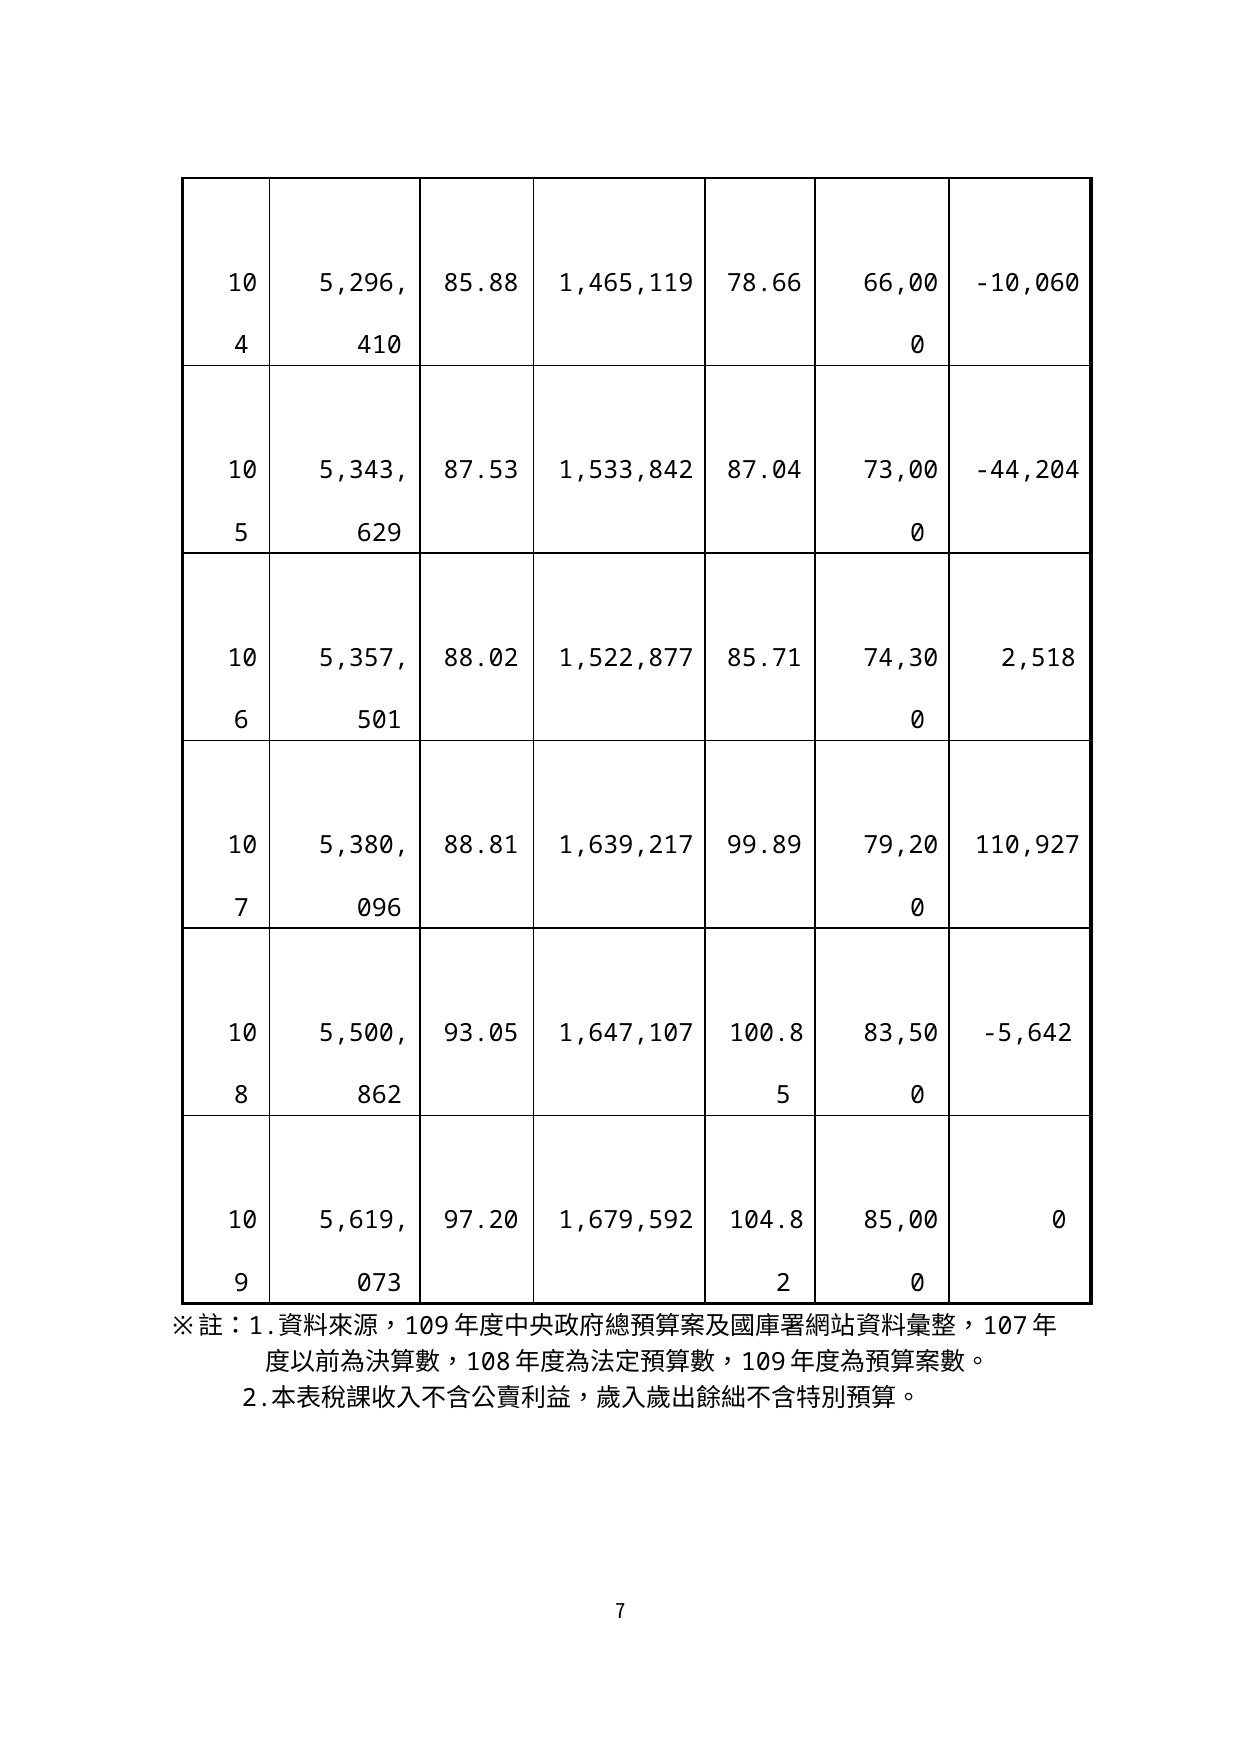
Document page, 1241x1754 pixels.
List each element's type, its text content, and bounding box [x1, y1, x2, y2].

table_cell 110,927 [950, 741, 1089, 927]
table_cell 1,679,592 [534, 1116, 704, 1302]
table_cell 107 [184, 741, 269, 927]
table_cell -44,204 [950, 366, 1089, 552]
table_cell 66,000 [816, 179, 948, 365]
table_cell -5,642 [950, 929, 1089, 1115]
table_cell 104 [184, 179, 269, 365]
table_cell 5,357,501 [270, 554, 419, 740]
table_cell 88.02 [421, 554, 533, 740]
table_cell 1,533,842 [534, 366, 704, 552]
table_cell 5,500,862 [270, 929, 419, 1115]
table_cell 78.66 [706, 179, 814, 365]
table_cell 1,647,107 [534, 929, 704, 1115]
text 2.本表稅課收入不含公賣利益，歲入歲出餘絀不含特別預算。 [242, 1378, 1058, 1414]
table_cell 5,296,410 [270, 179, 419, 365]
table_cell 73,000 [816, 366, 948, 552]
table_cell 106 [184, 554, 269, 740]
table_cell 93.05 [421, 929, 533, 1115]
table_cell -10,060 [950, 179, 1089, 365]
table_cell 105 [184, 366, 269, 552]
table_cell 83,500 [816, 929, 948, 1115]
table_cell 109 [184, 1116, 269, 1302]
table_cell 108 [184, 929, 269, 1115]
table_cell 5,380,096 [270, 741, 419, 927]
table_cell 99.89 [706, 741, 814, 927]
table_cell 2,518 [950, 554, 1089, 740]
table_cell 79,200 [816, 741, 948, 927]
table_cell 5,343,629 [270, 366, 419, 552]
table_cell 85.71 [706, 554, 814, 740]
table_cell 85.88 [421, 179, 533, 365]
table_cell 100.85 [706, 929, 814, 1115]
table_cell 5,619,073 [270, 1116, 419, 1302]
table_cell 74,300 [816, 554, 948, 740]
table_cell 1,465,119 [534, 179, 704, 365]
table_cell 1,522,877 [534, 554, 704, 740]
table_cell 85,000 [816, 1116, 948, 1302]
table_cell 0 [950, 1116, 1089, 1302]
text ※註：1.資料來源，109年度中央政府總預算案及國庫署網站資料彙整，107年度以前為決算數，108年度為法定預算數，109年度為預算案數。 [168, 1305, 1058, 1378]
table_cell 104.82 [706, 1116, 814, 1302]
table_cell 97.20 [421, 1116, 533, 1302]
table_cell 87.53 [421, 366, 533, 552]
table_cell 1,639,217 [534, 741, 704, 927]
table_cell 87.04 [706, 366, 814, 552]
table_cell 88.81 [421, 741, 533, 927]
